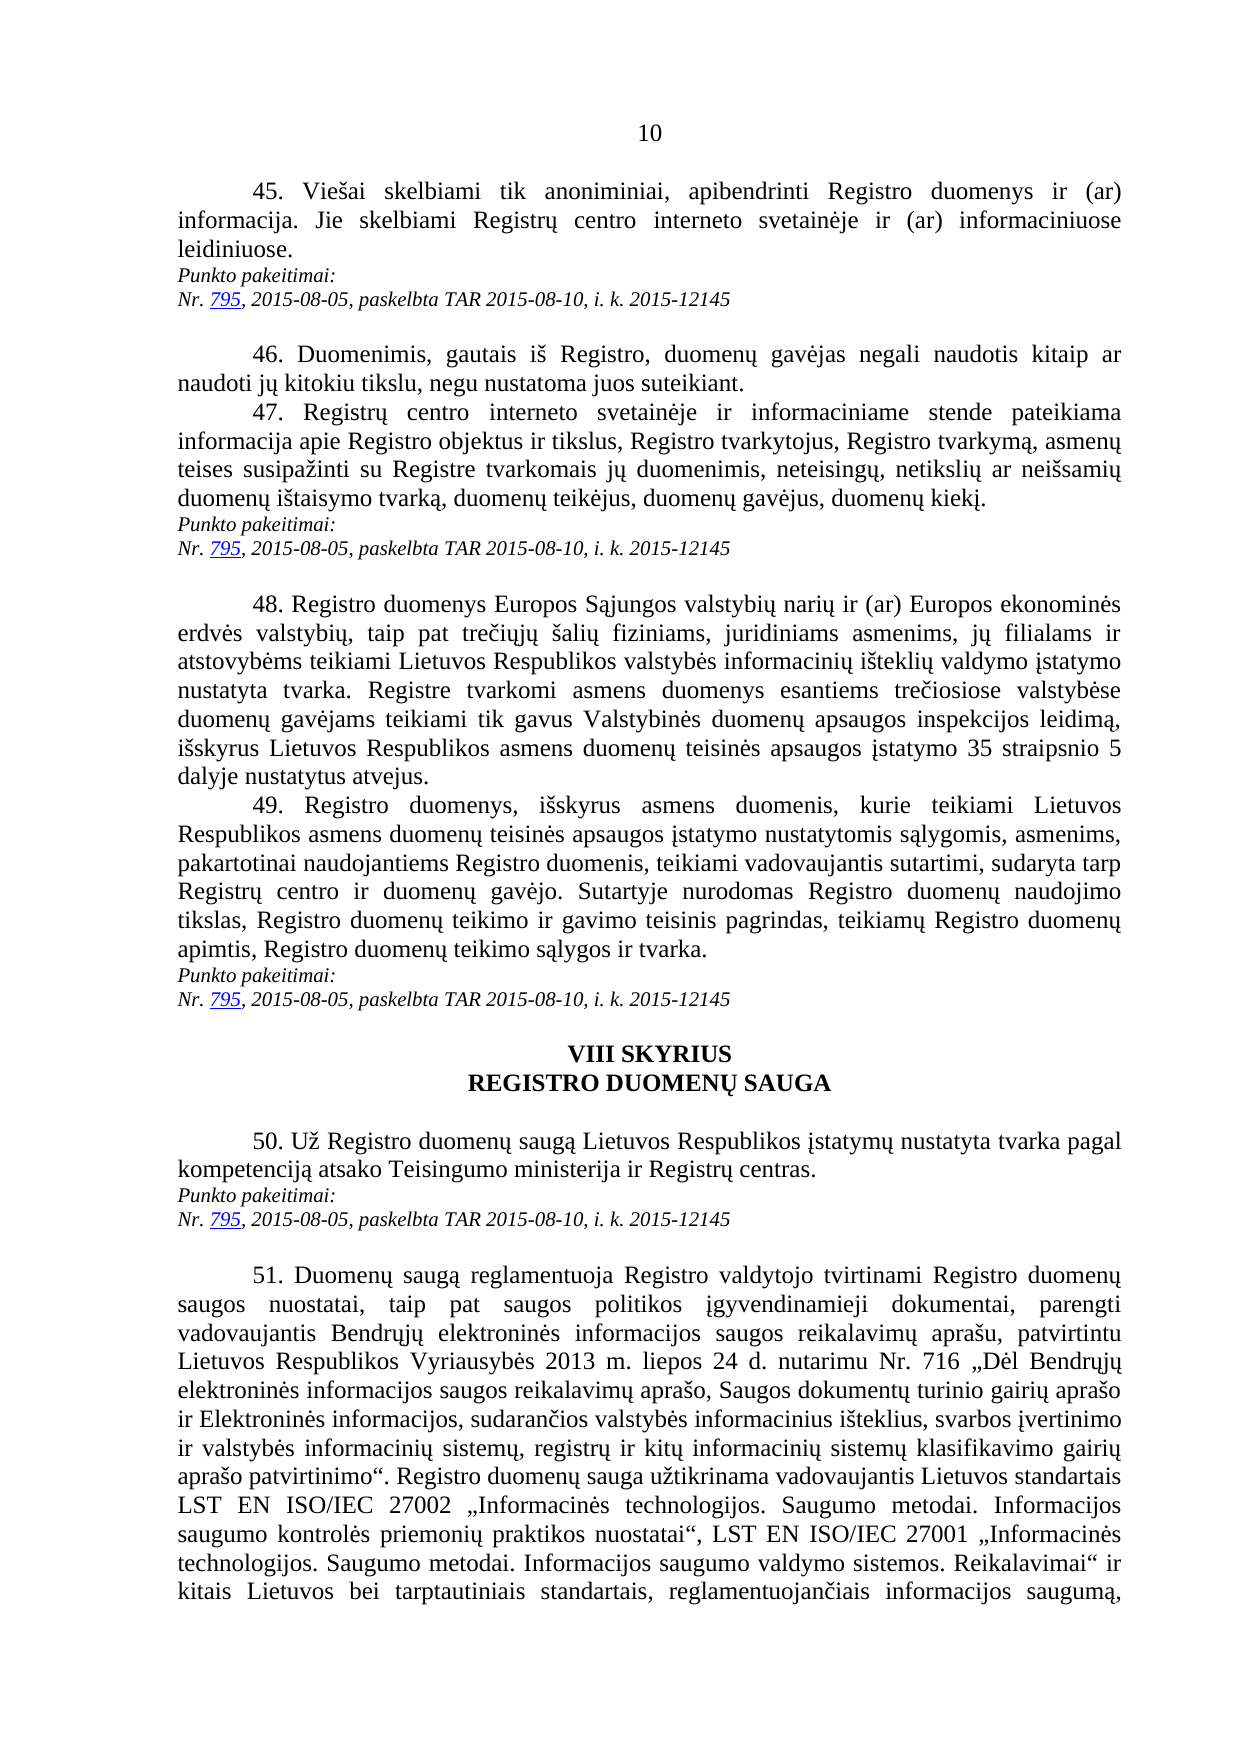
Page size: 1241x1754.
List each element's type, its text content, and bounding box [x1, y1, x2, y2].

text Punkto pakeitimai: [177, 263, 1122, 287]
subtitle VIII skyrius [177, 1039, 1122, 1068]
text Nr. 795, 2015-08-05, paskelbta TAR 2015-08-10, i. k. 2015-12145 [177, 987, 1122, 1011]
text Punkto pakeitimai: [177, 963, 1122, 987]
text 47. Registrų centro interneto svetainėje ir informaciniame stende pateikiama informacija apie Registro objektus ir tikslus, Registro tvarkytojus, Registro tvarkymą, asmenų teises susipažinti su Registre tvarkomais jų duomenimis, neteisingų, netikslių ar neišsamių duomenų ištaisymo tvarką, duomenų teikėjus, duomenų gavėjus, duomenų kiekį. [177, 397, 1122, 512]
text Nr. 795, 2015-08-05, paskelbta TAR 2015-08-10, i. k. 2015-12145 [177, 536, 1122, 560]
text 48. Registro duomenys Europos Sąjungos valstybių narių ir (ar) Europos ekonominės erdvės valstybių, taip pat trečiųjų šalių fiziniams, juridiniams asmenims, jų filialams ir atstovybėms teikiami Lietuvos Respublikos valstybės informacinių išteklių valdymo įstatymo nustatyta tvarka. Registre tvarkomi asmens duomenys esantiems trečiosiose valstybėse duomenų gavėjams teikiami tik gavus Valstybinės duomenų apsaugos inspekcijos leidimą, išskyrus Lietuvos Respublikos asmens duomenų teisinės apsaugos įstatymo 35 straipsnio 5 dalyje nustatytus atvejus. [177, 589, 1122, 790]
text 45. Viešai skelbiami tik anoniminiai, apibendrinti Registro duomenys ir (ar) informacija. Jie skelbiami Registrų centro interneto svetainėje ir (ar) informaciniuose leidiniuose. [177, 176, 1122, 263]
text Nr. 795, 2015-08-05, paskelbta TAR 2015-08-10, i. k. 2015-12145 [177, 287, 1122, 311]
text Punkto pakeitimai: [177, 512, 1122, 536]
text Nr. 795, 2015-08-05, paskelbta TAR 2015-08-10, i. k. 2015-12145 [177, 1207, 1122, 1231]
text 46. Duomenimis, gautais iš Registro, duomenų gavėjas negali naudotis kitaip ar naudoti jų kitokiu tikslu, negu nustatoma juos suteikiant. [177, 339, 1122, 397]
text 51. Duomenų saugą reglamentuoja Registro valdytojo tvirtinami Registro duomenų saugos nuostatai, taip pat saugos politikos įgyvendinamieji dokumentai, parengti vadovaujantis Bendrųjų elektroninės informacijos saugos reikalavimų aprašu, patvirtintu Lietuvos Respublikos Vyriausybės 2013 m. liepos 24 d. nutarimu Nr. 716 „Dėl Bendrųjų elektroninės informacijos saugos reikalavimų aprašo, Saugos dokumentų turinio gairių aprašo ir Elektroninės informacijos, sudarančios valstybės informacinius išteklius, svarbos įvertinimo ir valstybės informacinių sistemų, registrų ir kitų informacinių sistemų klasifikavimo gairių aprašo patvirtinimo“. Registro duomenų sauga užtikrinama vadovaujantis Lietuvos standartais LST EN ISO/IEC 27002 „Informacinės technologijos. Saugumo metodai. Informacijos saugumo kontrolės priemonių praktikos nuostatai“, LST EN ISO/IEC 27001 „Informacinės technologijos. Saugumo metodai. Informacijos saugumo valdymo sistemos. Reikalavimai“ ir kitais Lietuvos bei tarptautiniais standartais, reglamentuojančiais informacijos saugumą, [177, 1260, 1122, 1605]
subtitle REGISTRO DUOMENŲ SAUGA [177, 1068, 1122, 1097]
text 49. Registro duomenys, išskyrus asmens duomenis, kurie teikiami Lietuvos Respublikos asmens duomenų teisinės apsaugos įstatymo nustatytomis sąlygomis, asmenims, pakartotinai naudojantiems Registro duomenis, teikiami vadovaujantis sutartimi, sudaryta tarp Registrų centro ir duomenų gavėjo. Sutartyje nurodomas Registro duomenų naudojimo tikslas, Registro duomenų teikimo ir gavimo teisinis pagrindas, teikiamų Registro duomenų apimtis, Registro duomenų teikimo sąlygos ir tvarka. [177, 790, 1122, 963]
text Punkto pakeitimai: [177, 1183, 1122, 1207]
text 50. Už Registro duomenų saugą Lietuvos Respublikos įstatymų nustatyta tvarka pagal kompetenciją atsako Teisingumo ministerija ir Registrų centras. [177, 1126, 1122, 1183]
